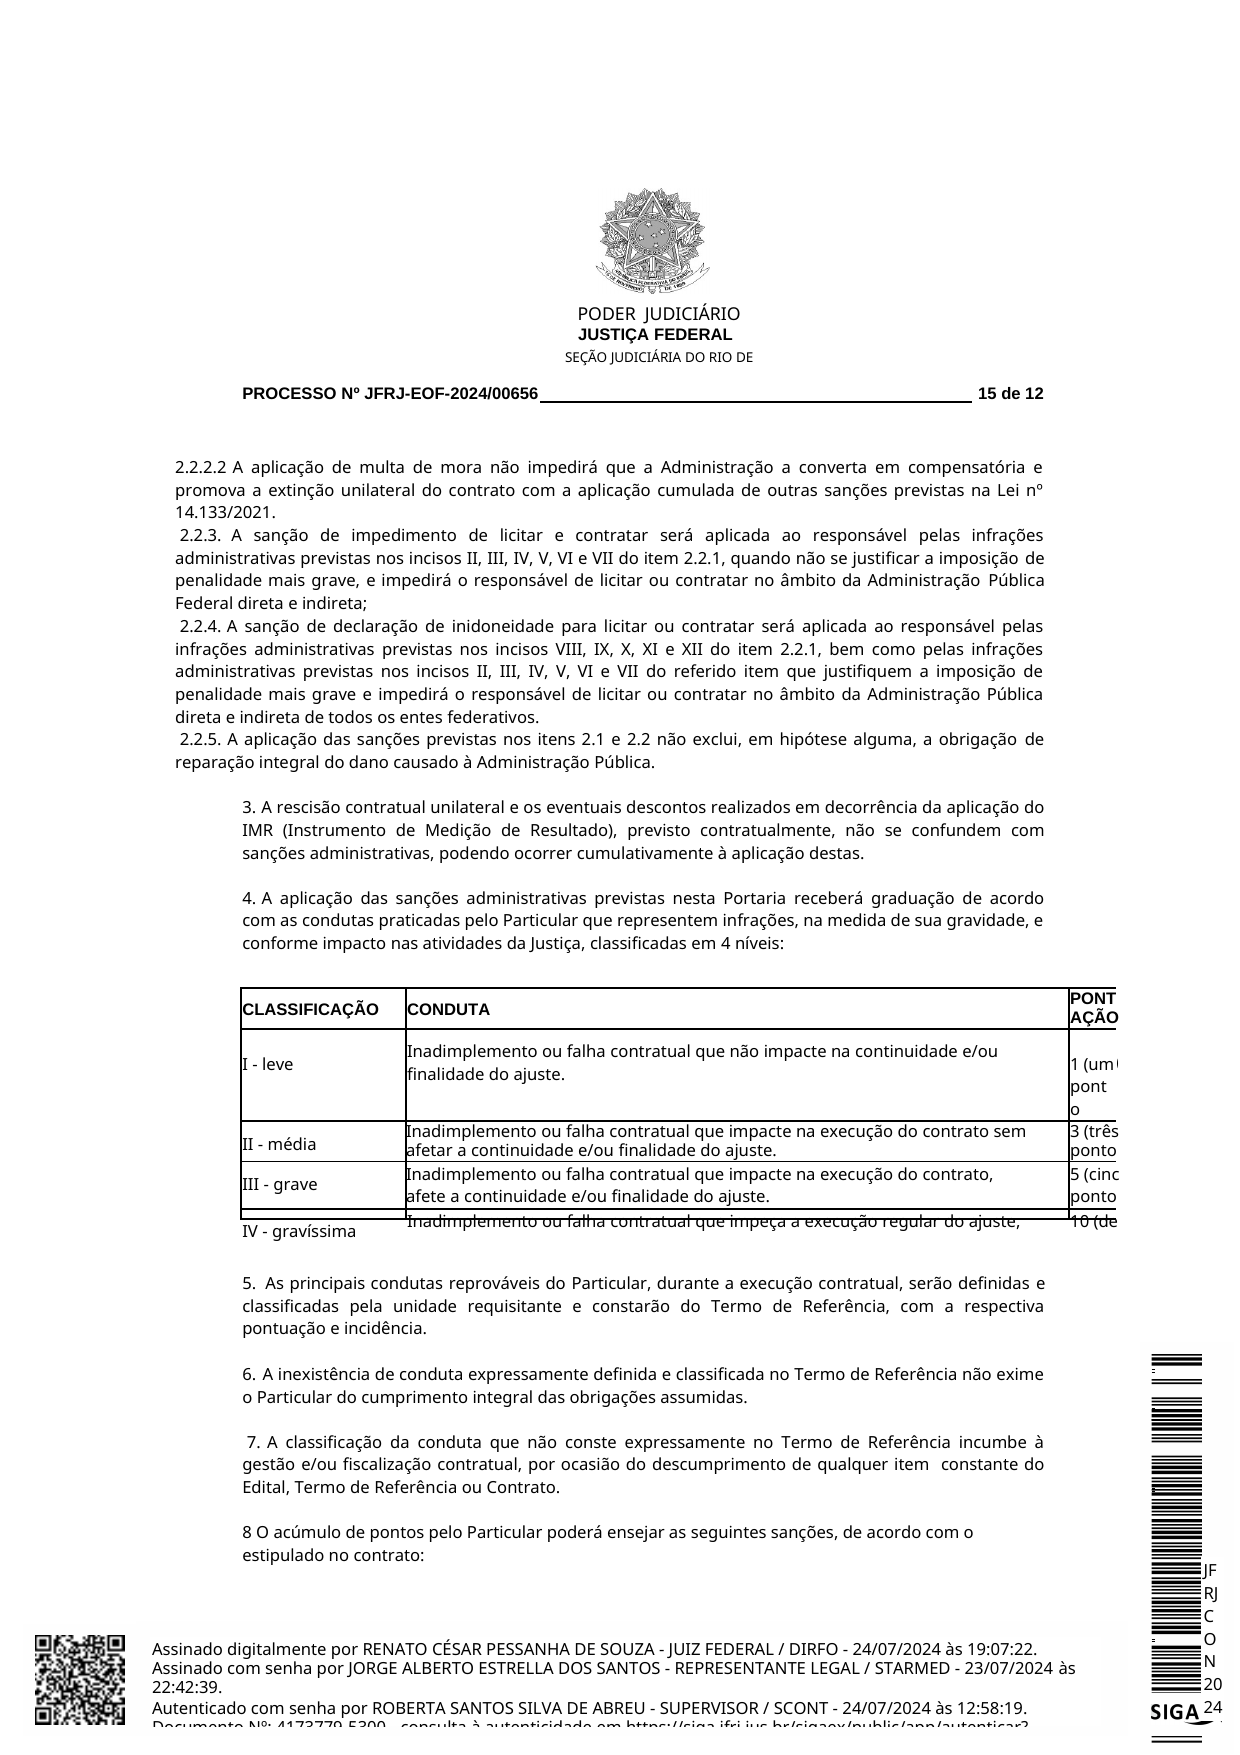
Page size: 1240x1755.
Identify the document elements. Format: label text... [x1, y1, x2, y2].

table_cell Inadimplemento ou falha contratual que impacte na execução do contrato sem afetar a continuidade e/ou finalidade do ajuste. [407, 1122, 1068, 1161]
table_cell 3 (três ponto [1070, 1122, 1116, 1161]
table_cell I - leve [242, 1030, 405, 1120]
table_cell Inadimplemento ou falha contratual que impacte na execução do contrato, afete a continuidade e/ou finalidade do ajuste. [407, 1162, 1068, 1208]
table_cell 10 (de ponto [1070, 1210, 1116, 1218]
table_cell III - grave [242, 1162, 405, 1208]
table_header PONT AÇÃO [1070, 989, 1116, 1028]
table_cell Inadimplemento ou falha contratual que impeça a execução regular do ajuste, desconfigure a finalidade ou impossibilite a continuidade do ajuste. [407, 1210, 1068, 1218]
text JFRJCON202400033 [1203, 1559, 1224, 1721]
text ) [175, 1051, 240, 1073]
table_cell 1 (um ponto [1070, 1030, 1116, 1120]
list A aplicação das sanções administrativas previstas nesta Portaria receberá graduação de acordo com as condutas praticadas pelo Particular que representem infrações, na medida de sua gravidade, e conforme impacto nas atividades da Justiça, classificadas em 4 níveis: [242, 886, 1045, 954]
table_header CLASSIFICAÇÃO [242, 989, 405, 1028]
list A inexistência de conduta expressamente definida e classificada no Termo de Referência não exime o Particular do cumprimento integral das obrigações assumidas. [242, 1363, 1044, 1408]
text 8 O acúmulo de pontos pelo Particular poderá ensejar as seguintes sanções, de acordo com o estipulado no contrato: [242, 1521, 1046, 1566]
table_header CONDUTA [407, 989, 1068, 1028]
list A classificação da conduta que não conste expressamente no Termo de Referência incumbe à gestão e/ou fiscalização contratual, por ocasião do descumprimento de qualquer item constante do Edital, Termo de Referência ou Contrato. [242, 1430, 1044, 1498]
table_cell II - média [242, 1122, 405, 1161]
list A aplicação de multa de mora não impedirá que a Administração a converta em compensatória e promova a extinção unilateral do contrato com a aplicação cumulada de outras sanções previstas na Lei nº 14.133/2021. [175, 455, 1044, 523]
list A rescisão contratual unilateral e os eventuais descontos realizados em decorrência da aplicação do IMR (Instrumento de Medição de Resultado), previsto contratualmente, não se confundem com sanções administrativas, podendo ocorrer cumulativamente à aplicação destas. [242, 796, 1045, 864]
table_cell 5 (cinc ponto [1070, 1162, 1116, 1208]
list A sanção de declaração de inidoneidade para licitar ou contratar será aplicada ao responsável pelas infrações administrativas previstas nos incisos VIII, IX, X, XI e XII do item 2.2.1, bem como pelas infrações administrativas previstas nos incisos II, III, IV, V, VI e VII do referido item que justifiquem a imposição de penalidade mais grave e impedirá o responsável de licitar ou contratar no âmbito da Administração Pública direta e indireta de todos os entes federativos. [175, 614, 1044, 728]
list A sanção de impedimento de licitar e contratar será aplicada ao responsável pelas infrações administrativas previstas nos incisos II, III, IV, V, VI e VII do item 2.2.1, quando não se justificar a imposição de penalidade mais grave, e impedirá o responsável de licitar ou contratar no âmbito da Administração Pública Federal direta e indireta; [175, 524, 1045, 614]
list A aplicação das sanções previstas nos itens 2.1 e 2.2 não exclui, em hipótese alguma, a obrigação de reparação integral do dano causado à Administração Pública. [175, 728, 1044, 773]
table_cell Inadimplemento ou falha contratual que não impacte na continuidade e/ou finalidade do ajuste. [407, 1030, 1068, 1120]
list As principais condutas reprováveis do Particular, durante a execução contratual, serão definidas e classificadas pela unidade requisitante e constarão do Termo de Referência, com a respectiva pontuação e incidência. [242, 1272, 1045, 1340]
table_cell IV - gravíssima [242, 1210, 405, 1218]
